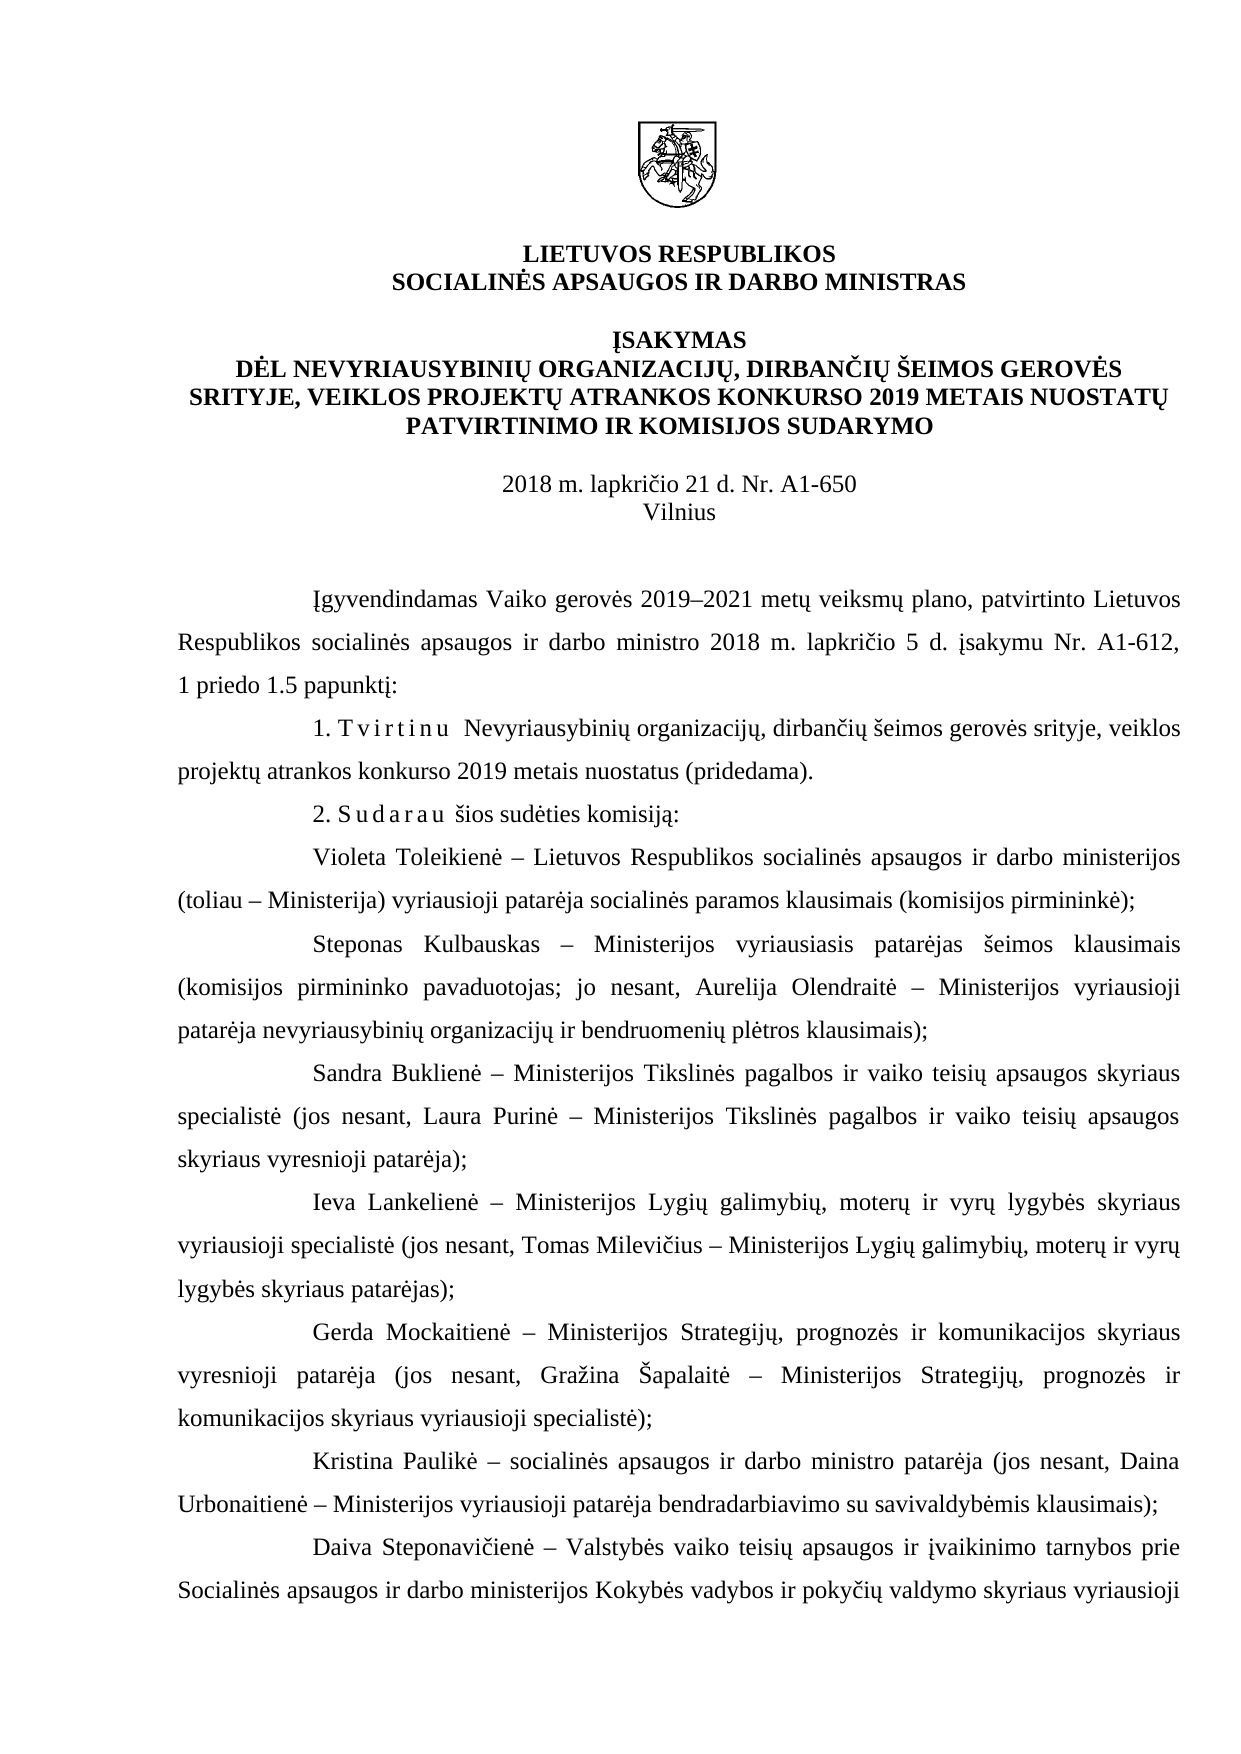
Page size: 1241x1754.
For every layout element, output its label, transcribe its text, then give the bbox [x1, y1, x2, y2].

text ĮSAKYMAS [177, 325, 1181, 354]
text Steponas Kulbauskas – Ministerijos vyriausiasis patarėjas šeimos klausimais (komisijos pirmininko pavaduotojas; jo nesant, Aurelija Olendraitė – Ministerijos vyriausioji patarėja nevyriausybinių organizacijų ir bendruomenių plėtros klausimais); [177, 929, 1181, 1044]
text Vilnius [177, 497, 1181, 526]
text Daiva Steponavičienė – Valstybės vaiko teisių apsaugos ir įvaikinimo tarnybos prie Socialinės apsaugos ir darbo ministerijos Kokybės vadybos ir pokyčių valdymo skyriaus vyriausioji [177, 1532, 1181, 1604]
text SOCIALINĖS APSAUGOS IR DARBO MINISTRAS [177, 267, 1181, 296]
text LIETUVOS RESPUBLIKOS [177, 239, 1181, 267]
text 2018 m. lapkričio 21 d. Nr. A1-650 [177, 469, 1181, 497]
text 1. Tvirtinu Nevyriausybinių organizacijų, dirbančių šeimos gerovės srityje, veiklos projektų atrankos konkurso 2019 metais nuostatus (pridedama). [177, 713, 1181, 785]
text Violeta Toleikienė – Lietuvos Respublikos socialinės apsaugos ir darbo ministerijos (toliau – Ministerija) vyriausioji patarėja socialinės paramos klausimais (komisijos pirmininkė); [177, 842, 1181, 914]
text Kristina Paulikė – socialinės apsaugos ir darbo ministro patarėja (jos nesant, Daina Urbonaitienė – Ministerijos vyriausioji patarėja bendradarbiavimo su savivaldybėmis klausimais); [177, 1446, 1181, 1518]
text DĖL NEVYRIAUSYBINIŲ ORGANIZACIJŲ, DIRBANČIŲ ŠEIMOS GEROVĖS SRITYJE, VEIKLOS PROJEKTŲ ATRANKOS KONKURSO 2019 METAIS NUOSTATŲ PATVIRTINIMO IR KOMISIJOS SUDARYMO [177, 354, 1181, 440]
text Ieva Lankelienė – Ministerijos Lygių galimybių, moterų ir vyrų lygybės skyriaus vyriausioji specialistė (jos nesant, Tomas Milevičius – Ministerijos Lygių galimybių, moterų ir vyrų lygybės skyriaus patarėjas); [177, 1187, 1181, 1302]
text Sandra Buklienė – Ministerijos Tikslinės pagalbos ir vaiko teisių apsaugos skyriaus specialistė (jos nesant, Laura Purinė – Ministerijos Tikslinės pagalbos ir vaiko teisių apsaugos skyriaus vyresnioji patarėja); [177, 1058, 1181, 1173]
text 2. Sudarau šios sudėties komisiją: [177, 799, 1181, 828]
text Gerda Mockaitienė – Ministerijos Strategijų, prognozės ir komunikacijos skyriaus vyresnioji patarėja (jos nesant, Gražina Šapalaitė – Ministerijos Strategijų, prognozės ir komunikacijos skyriaus vyriausioji specialistė); [177, 1317, 1181, 1432]
text Įgyvendindamas Vaiko gerovės 2019–2021 metų veiksmų plano, patvirtinto Lietuvos Respublikos socialinės apsaugos ir darbo ministro 2018 m. lapkričio 5 d. įsakymu Nr. A1-612, 1 priedo 1.5 papunktį: [177, 584, 1181, 699]
